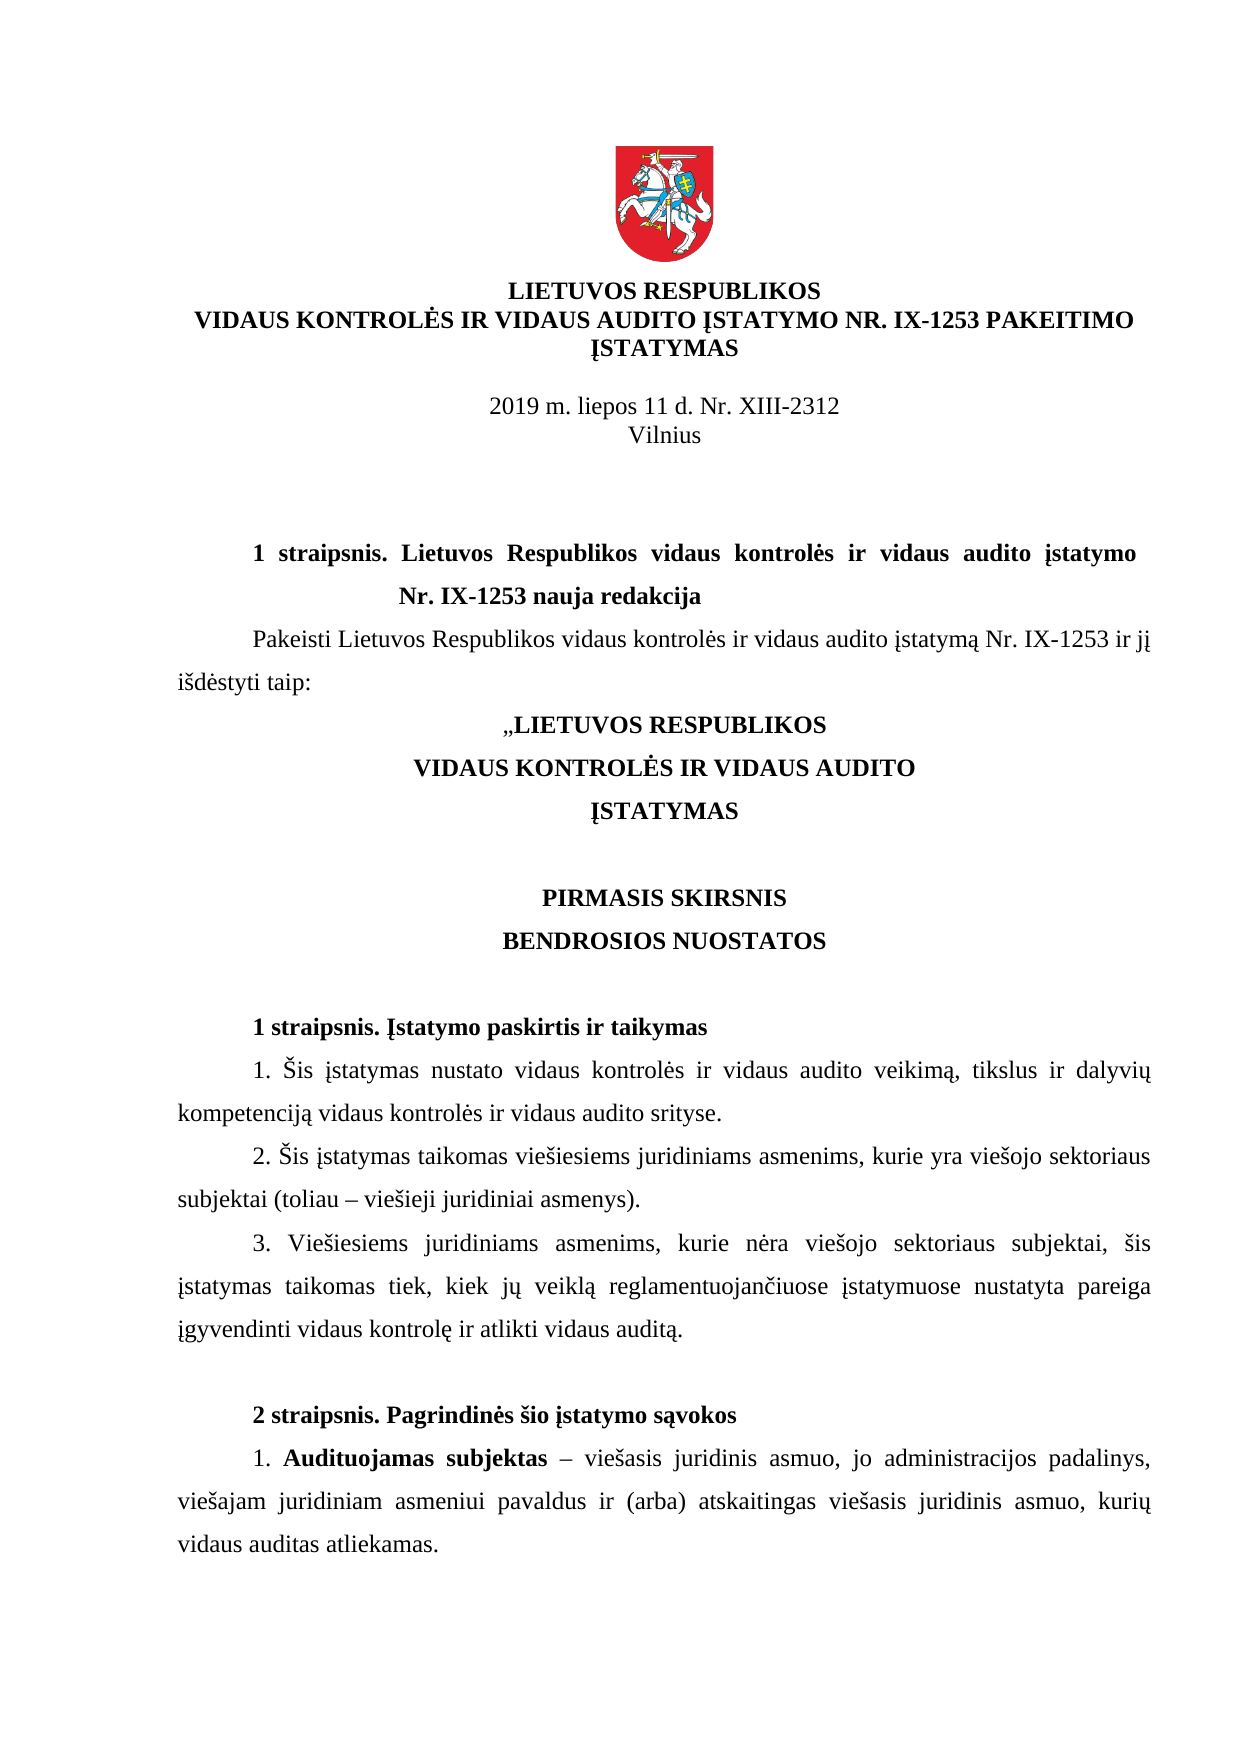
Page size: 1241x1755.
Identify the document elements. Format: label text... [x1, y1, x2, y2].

text 2 straipsnis. Pagrindinės šio įstatymo sąvokos [177, 1400, 1152, 1429]
text „LIETUVOS RESPUBLIKOS [177, 710, 1152, 739]
text PIRMASIS SKIRSNIS [177, 883, 1152, 911]
text Pakeisti Lietuvos Respublikos vidaus kontrolės ir vidaus audito įstatymą Nr. IX-1253 ir jį išdėstyti taip: [177, 624, 1152, 696]
text 2019 m. liepos 11 d. Nr. XIII-2312 [177, 391, 1152, 420]
text 1. Šis įstatymas nustato vidaus kontrolės ir vidaus audito veikimą, tikslus ir dalyvių kompetenciją vidaus kontrolės ir vidaus audito srityse. [177, 1055, 1152, 1127]
text 1. Audituojamas subjektas – viešasis juridinis asmuo, jo administracijos padalinys, viešajam juridiniam asmeniui pavaldus ir (arba) atskaitingas viešasis juridinis asmuo, kurių vidaus auditas atliekamas. [177, 1443, 1152, 1558]
text Vilnius [177, 420, 1152, 448]
text VIDAUS KONTROLĖS IR VIDAUS AUDITO ĮSTATYMO NR. IX-1253 PAKEITIMO [177, 305, 1152, 333]
text VIDAUS KONTROLĖS IR VIDAUS AUDITO [177, 753, 1152, 782]
text ĮSTATYMAS [177, 333, 1152, 362]
text LIETUVOS RESPUBLIKOS [177, 276, 1152, 305]
text 1 straipsnis. Įstatymo paskirtis ir taikymas [177, 1012, 1152, 1041]
text 1 straipsnis. Lietuvos Respublikos vidaus kontrolės ir vidaus audito įstatymo Nr. IX-1253 nauja redakcija [252, 538, 1152, 609]
text 2. Šis įstatymas taikomas viešiesiems juridiniams asmenims, kurie yra viešojo sektoriaus subjektai (toliau – viešieji juridiniai asmenys). [177, 1141, 1152, 1213]
text ĮSTATYMAS [177, 796, 1152, 825]
text 3. Viešiesiems juridiniams asmenims, kurie nėra viešojo sektoriaus subjektai, šis įstatymas taikomas tiek, kiek jų veiklą reglamentuojančiuose įstatymuose nustatyta pareiga įgyvendinti vidaus kontrolę ir atlikti vidaus auditą. [177, 1228, 1152, 1343]
text BENDROSIOS NUOSTATOS [177, 926, 1152, 954]
